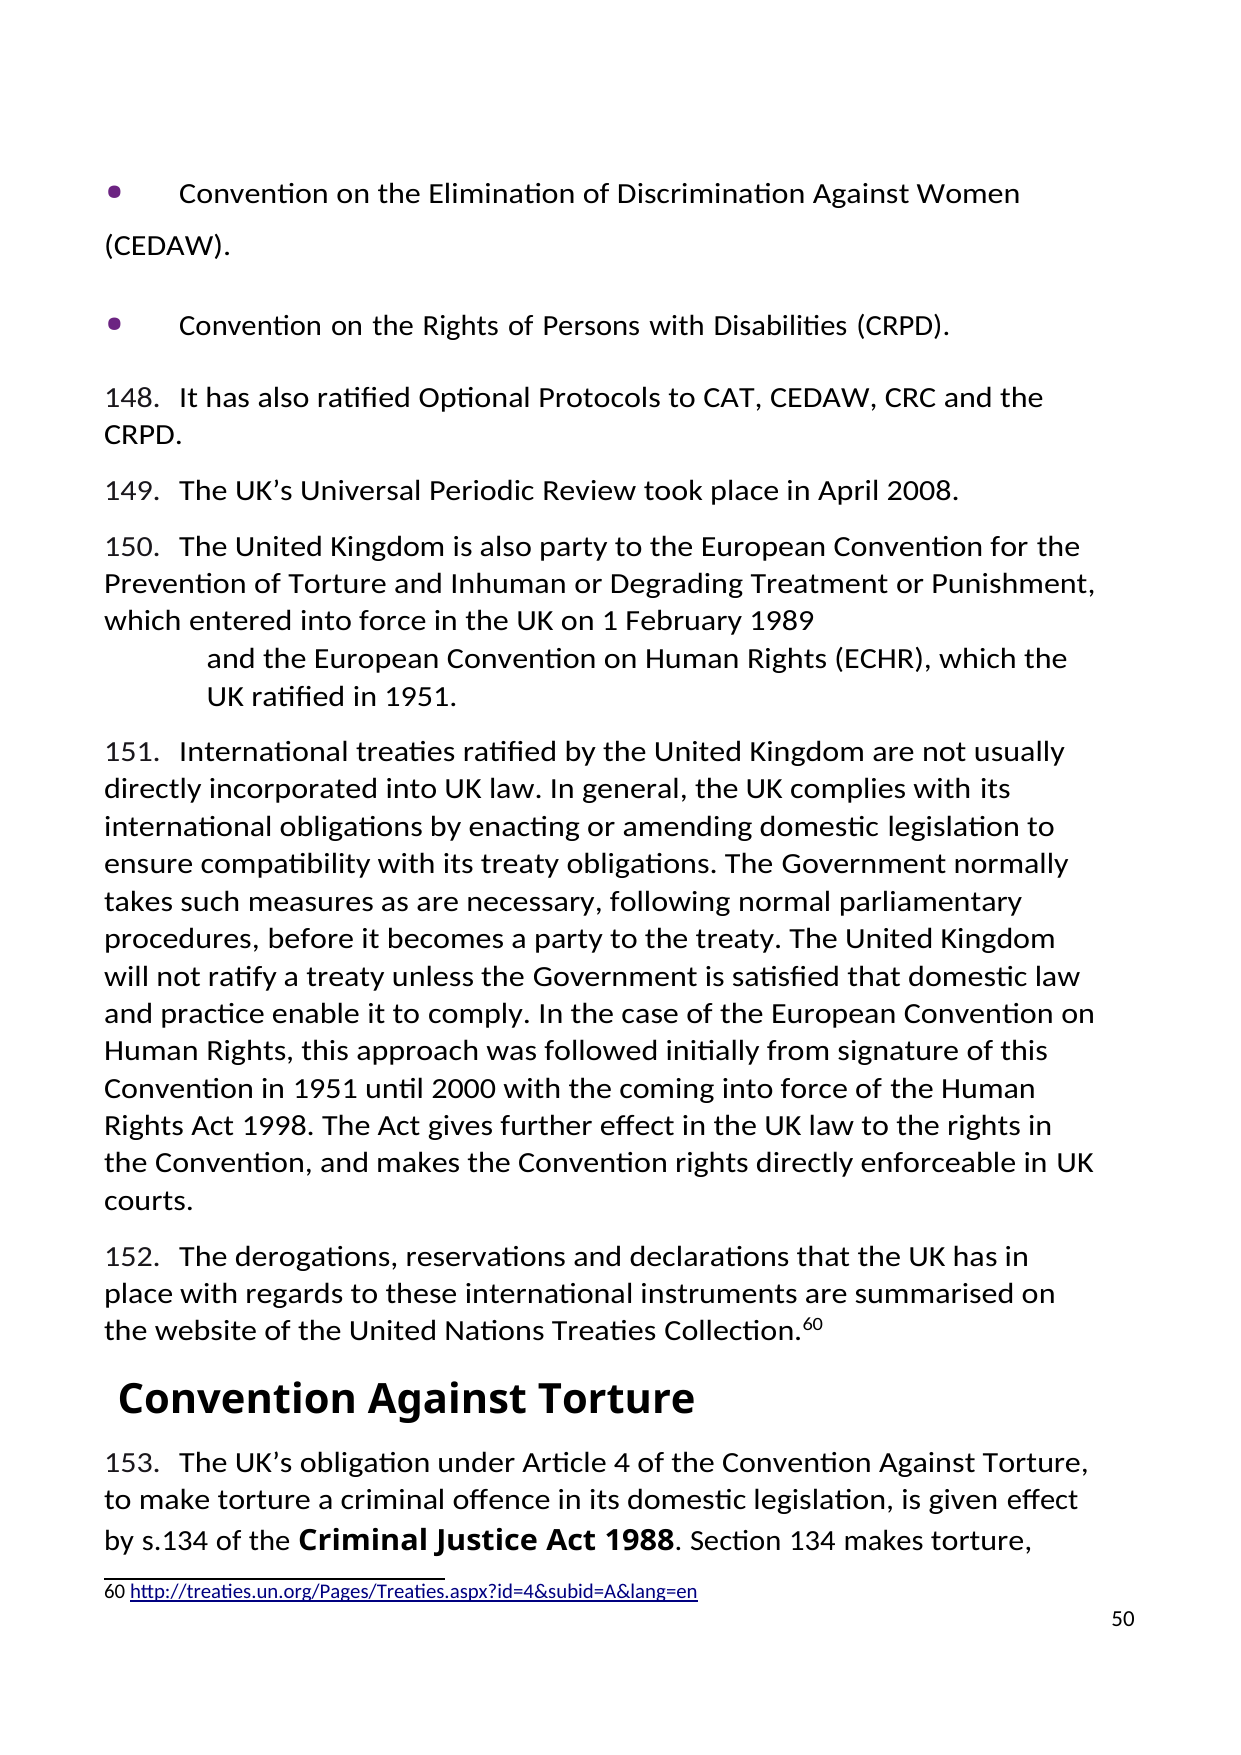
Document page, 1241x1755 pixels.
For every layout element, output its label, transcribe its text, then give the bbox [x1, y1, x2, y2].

list The UK’s obligation under Article 4 of the Convention Against Torture, to make torture a criminal offence in its domestic legislation, is given effect by s.134 of the Criminal Justice Act 1988. Section 134 makes torture, [104, 1444, 1097, 1559]
list The United Kingdom is also party to the European Convention for the Prevention of Torture and Inhuman or Degrading Treatment or Punishment, which entered into force in the UK on 1 February 1989 [104, 528, 1097, 638]
list It has also ratified Optional Protocols to CAT, CEDAW, CRC and the CRPD. [104, 379, 1097, 452]
list The UK’s Universal Periodic Review took place in April 2008. [104, 472, 1097, 508]
list http://treaties.un.org/Pages/Treaties.aspx?id=4&subid=A&lang=en [104, 1579, 1134, 1604]
text and the European Convention on Human Rights (ECHR), which the UK ratified in 1951. [206, 640, 1103, 713]
subtitle Convention Against Torture [117, 1369, 1134, 1426]
list Convention on the Rights of Persons with Disabilities (CRPD). [104, 282, 1097, 357]
list Convention on the Elimination of Discrimination Against Women (CEDAW). [104, 150, 1097, 262]
list International treaties ratified by the United Kingdom are not usually directly incorporated into UK law. In general, the UK complies with its international obligations by enacting or amending domestic legislation to ensure compatibility with its treaty obligations. The Government normally takes such measures as are necessary, following normal parliamentary procedures, before it becomes a party to the treaty. The United Kingdom will not ratify a treaty unless the Government is satisfied that domestic law and practice enable it to comply. In the case of the European Convention on Human Rights, this approach was followed initially from signature of this Convention in 1951 until 2000 with the coming into force of the Human Rights Act 1998. The Act gives further effect in the UK law to the rights in the Convention, and makes the Convention rights directly enforceable in UK courts. [104, 733, 1097, 1218]
list The derogations, reservations and declarations that the UK has in place with regards to these international instruments are summarised on the website of the United Nations Treaties Collection. [104, 1238, 1097, 1348]
